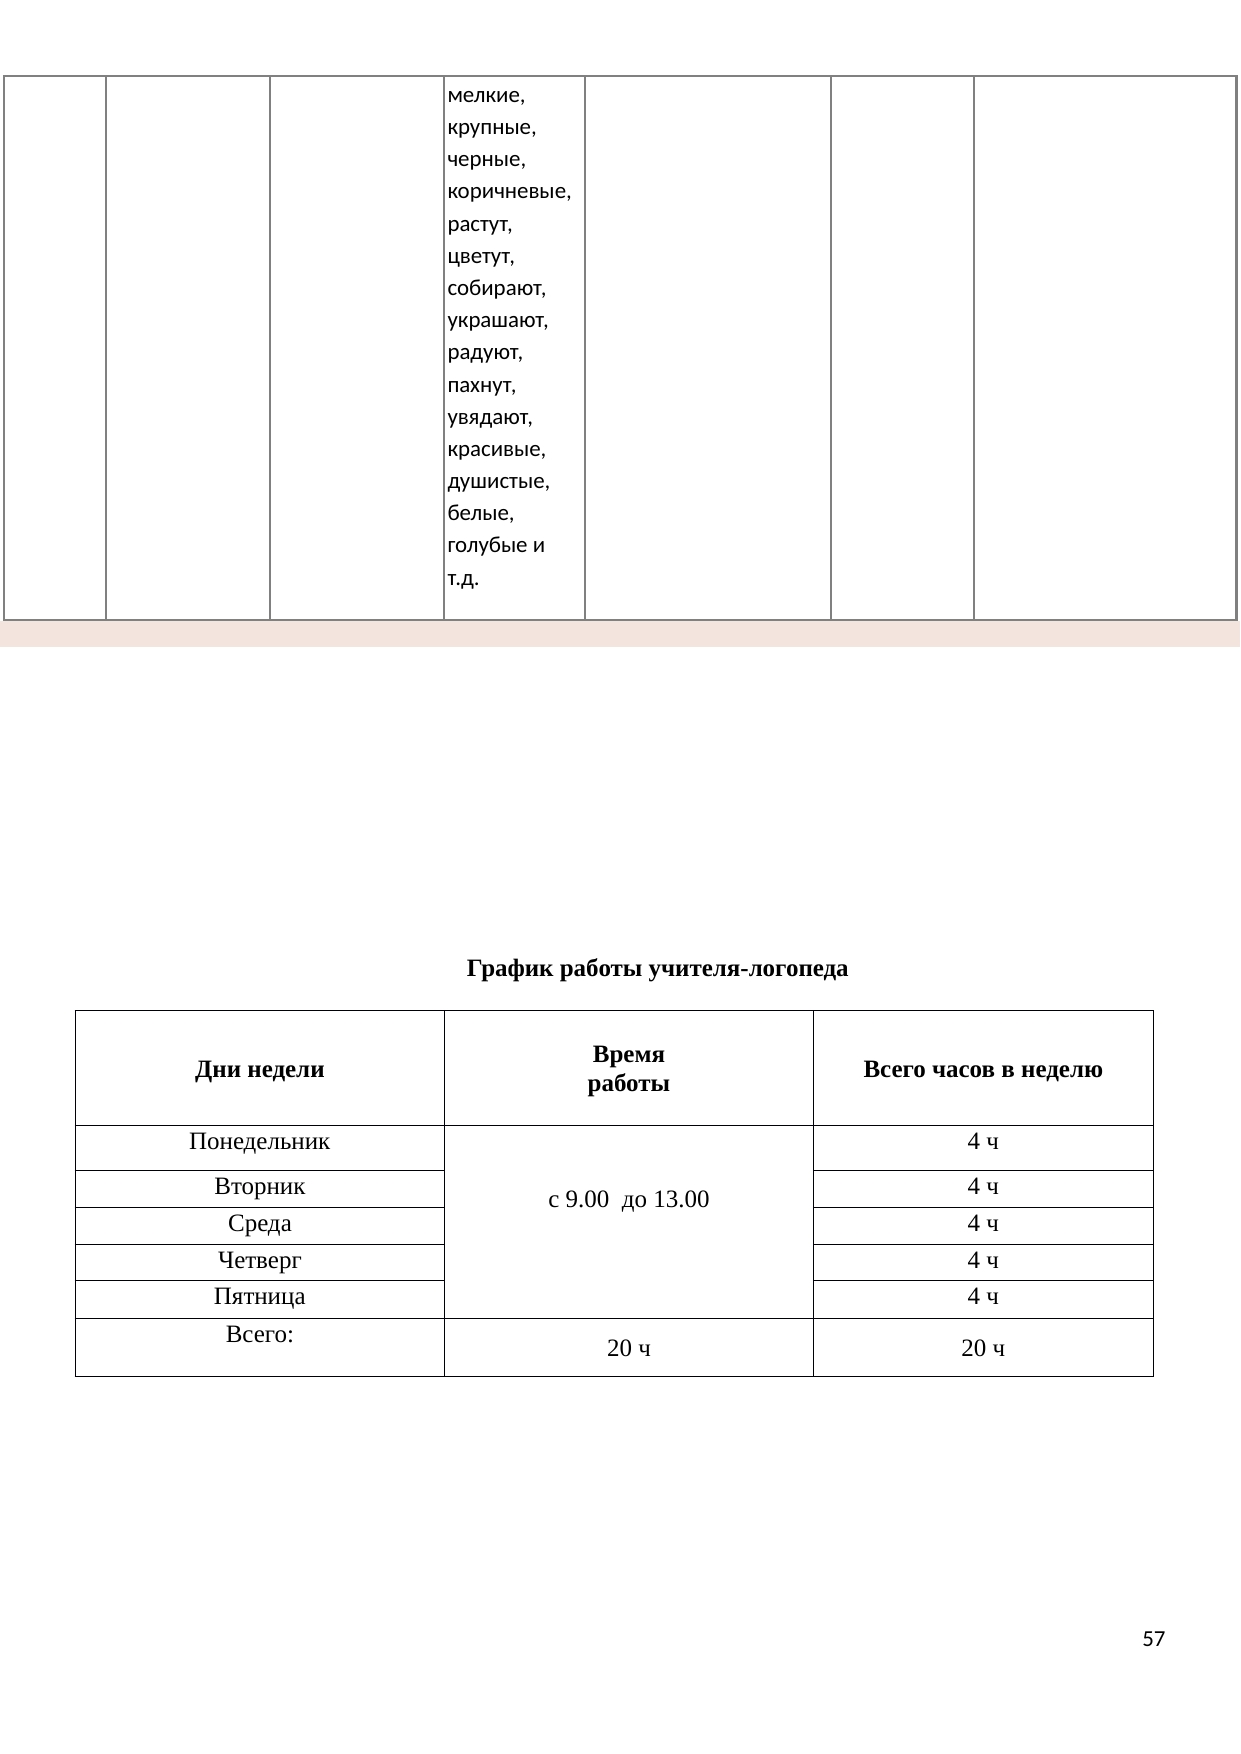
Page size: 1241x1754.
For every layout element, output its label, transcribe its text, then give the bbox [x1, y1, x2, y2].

table_header Дни недели [76, 1011, 444, 1125]
table_cell Среда [76, 1208, 444, 1244]
table_cell [5, 77, 105, 618]
table_cell Пятница [76, 1281, 444, 1318]
table_cell [586, 77, 830, 618]
table_cell мелкие, крупные, черные, коричневые, растут, цветут, собирают, украшают, радуют, пахнут, увядают, красивые, душистые, белые, голубые и т.д. [445, 77, 584, 618]
table_cell 20 ч [445, 1319, 813, 1376]
table_cell с 9.00 до 13.00 [445, 1126, 813, 1318]
table_header Время работы [445, 1011, 813, 1125]
table_cell Всего: [76, 1319, 444, 1376]
table_cell [0, 621, 1240, 647]
table_cell 20 ч [814, 1319, 1153, 1376]
table_cell [271, 77, 443, 618]
table_cell 4 ч [814, 1171, 1153, 1207]
table_cell 4 ч [814, 1245, 1153, 1280]
table_header Всего часов в неделю [814, 1011, 1153, 1125]
table_cell 4 ч [814, 1281, 1153, 1318]
table_cell Четверг [76, 1245, 444, 1280]
table_cell Вторник [76, 1171, 444, 1207]
table_cell 4 ч [814, 1126, 1153, 1170]
table_cell [107, 77, 269, 618]
table_cell [832, 77, 973, 618]
table_cell 4 ч [814, 1208, 1153, 1244]
text График работы учителя-логопеда [150, 953, 1165, 982]
table_cell [975, 77, 1235, 618]
table_cell Понедельник [76, 1126, 444, 1170]
